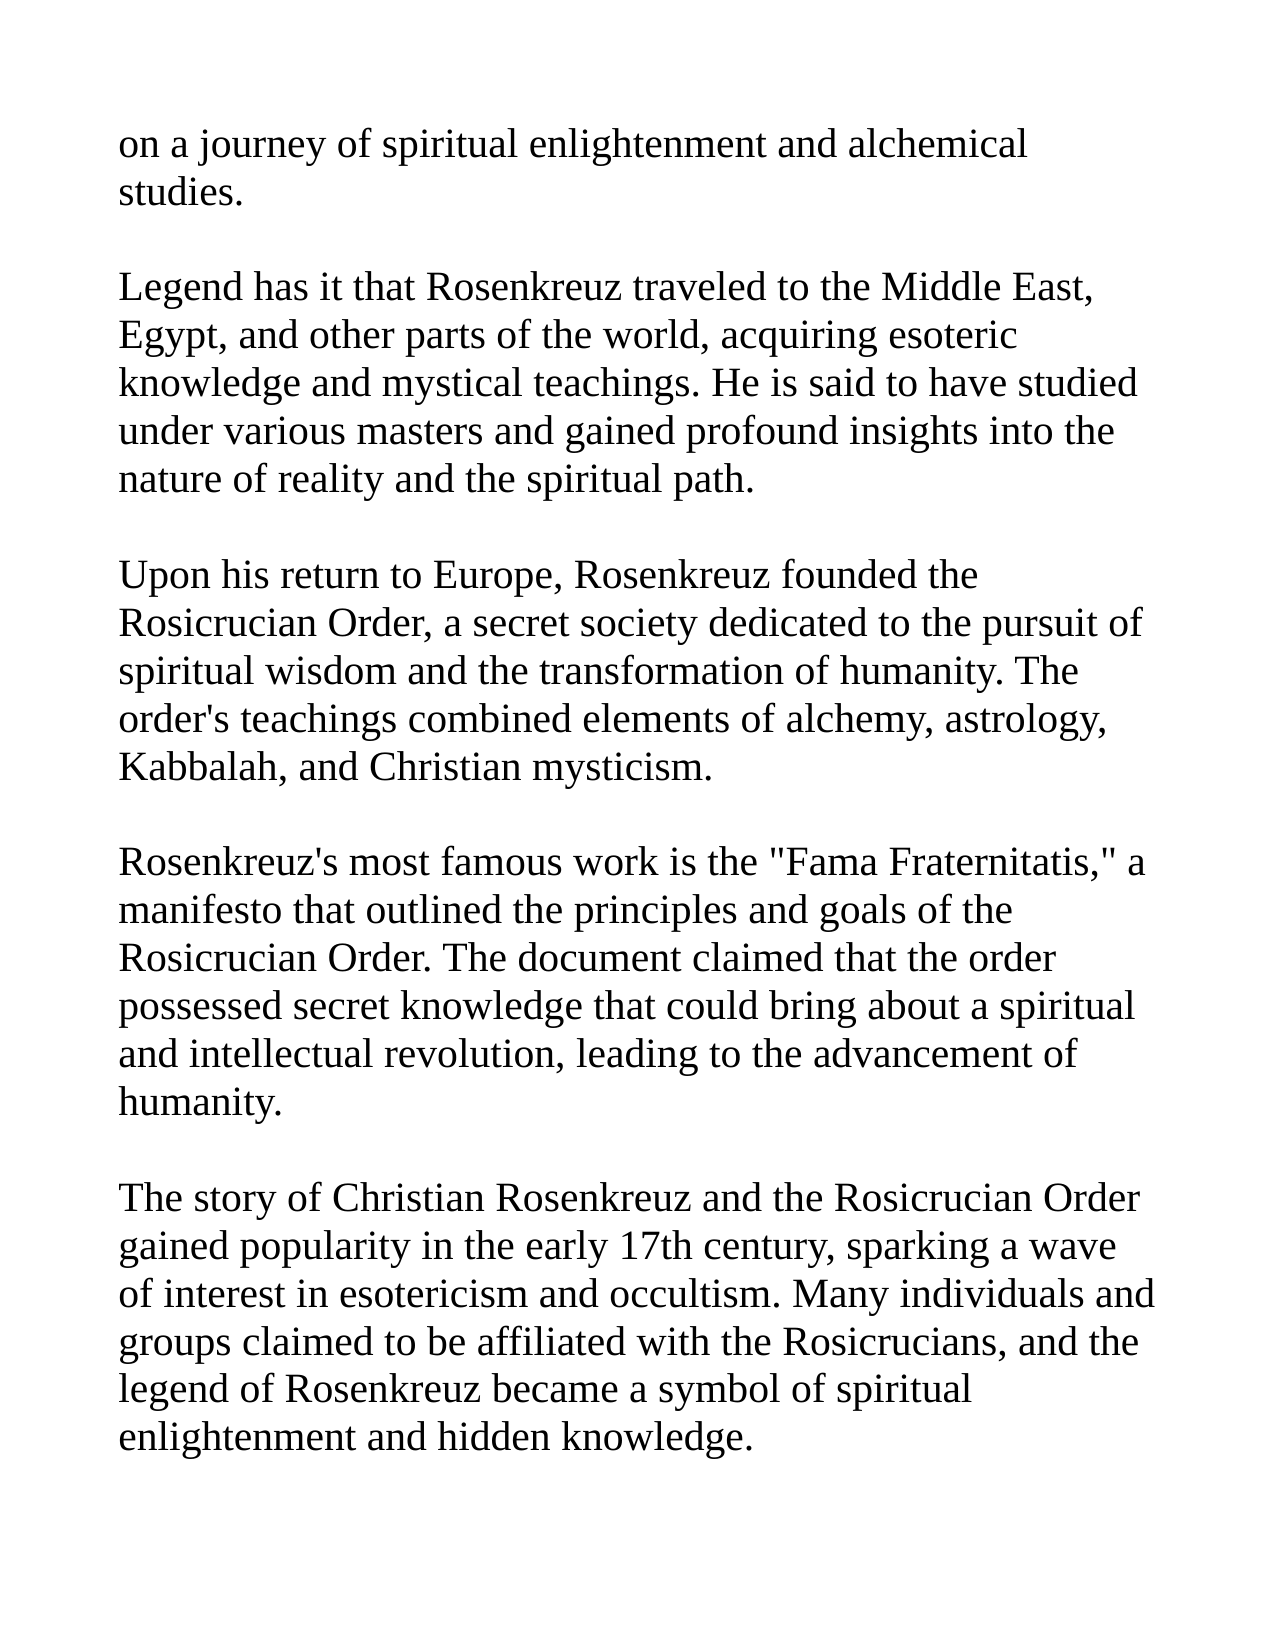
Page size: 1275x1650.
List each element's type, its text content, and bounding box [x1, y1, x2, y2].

text on a journey of spiritual enlightenment and alchemical studies. [118, 118, 1157, 214]
text Legend has it that Rosenkreuz traveled to the Middle East, Egypt, and other parts of the world, acquiring esoteric knowledge and mystical teachings. He is said to have studied under various masters and gained profound insights into the nature of reality and the spiritual path. [118, 262, 1157, 501]
text Upon his return to Europe, Rosenkreuz founded the Rosicrucian Order, a secret society dedicated to the pursuit of spiritual wisdom and the transformation of humanity. The order's teachings combined elements of alchemy, astrology, Kabbalah, and Christian mysticism. [118, 549, 1157, 789]
text Rosenkreuz's most famous work is the "Fama Fraternitatis," a manifesto that outlined the principles and goals of the Rosicrucian Order. The document claimed that the order possessed secret knowledge that could bring about a spiritual and intellectual revolution, leading to the advancement of humanity. [118, 837, 1157, 1124]
text The story of Christian Rosenkreuz and the Rosicrucian Order gained popularity in the early 17th century, sparking a wave of interest in esotericism and occultism. Many individuals and groups claimed to be affiliated with the Rosicrucians, and the legend of Rosenkreuz became a symbol of spiritual enlightenment and hidden knowledge. [118, 1172, 1157, 1460]
